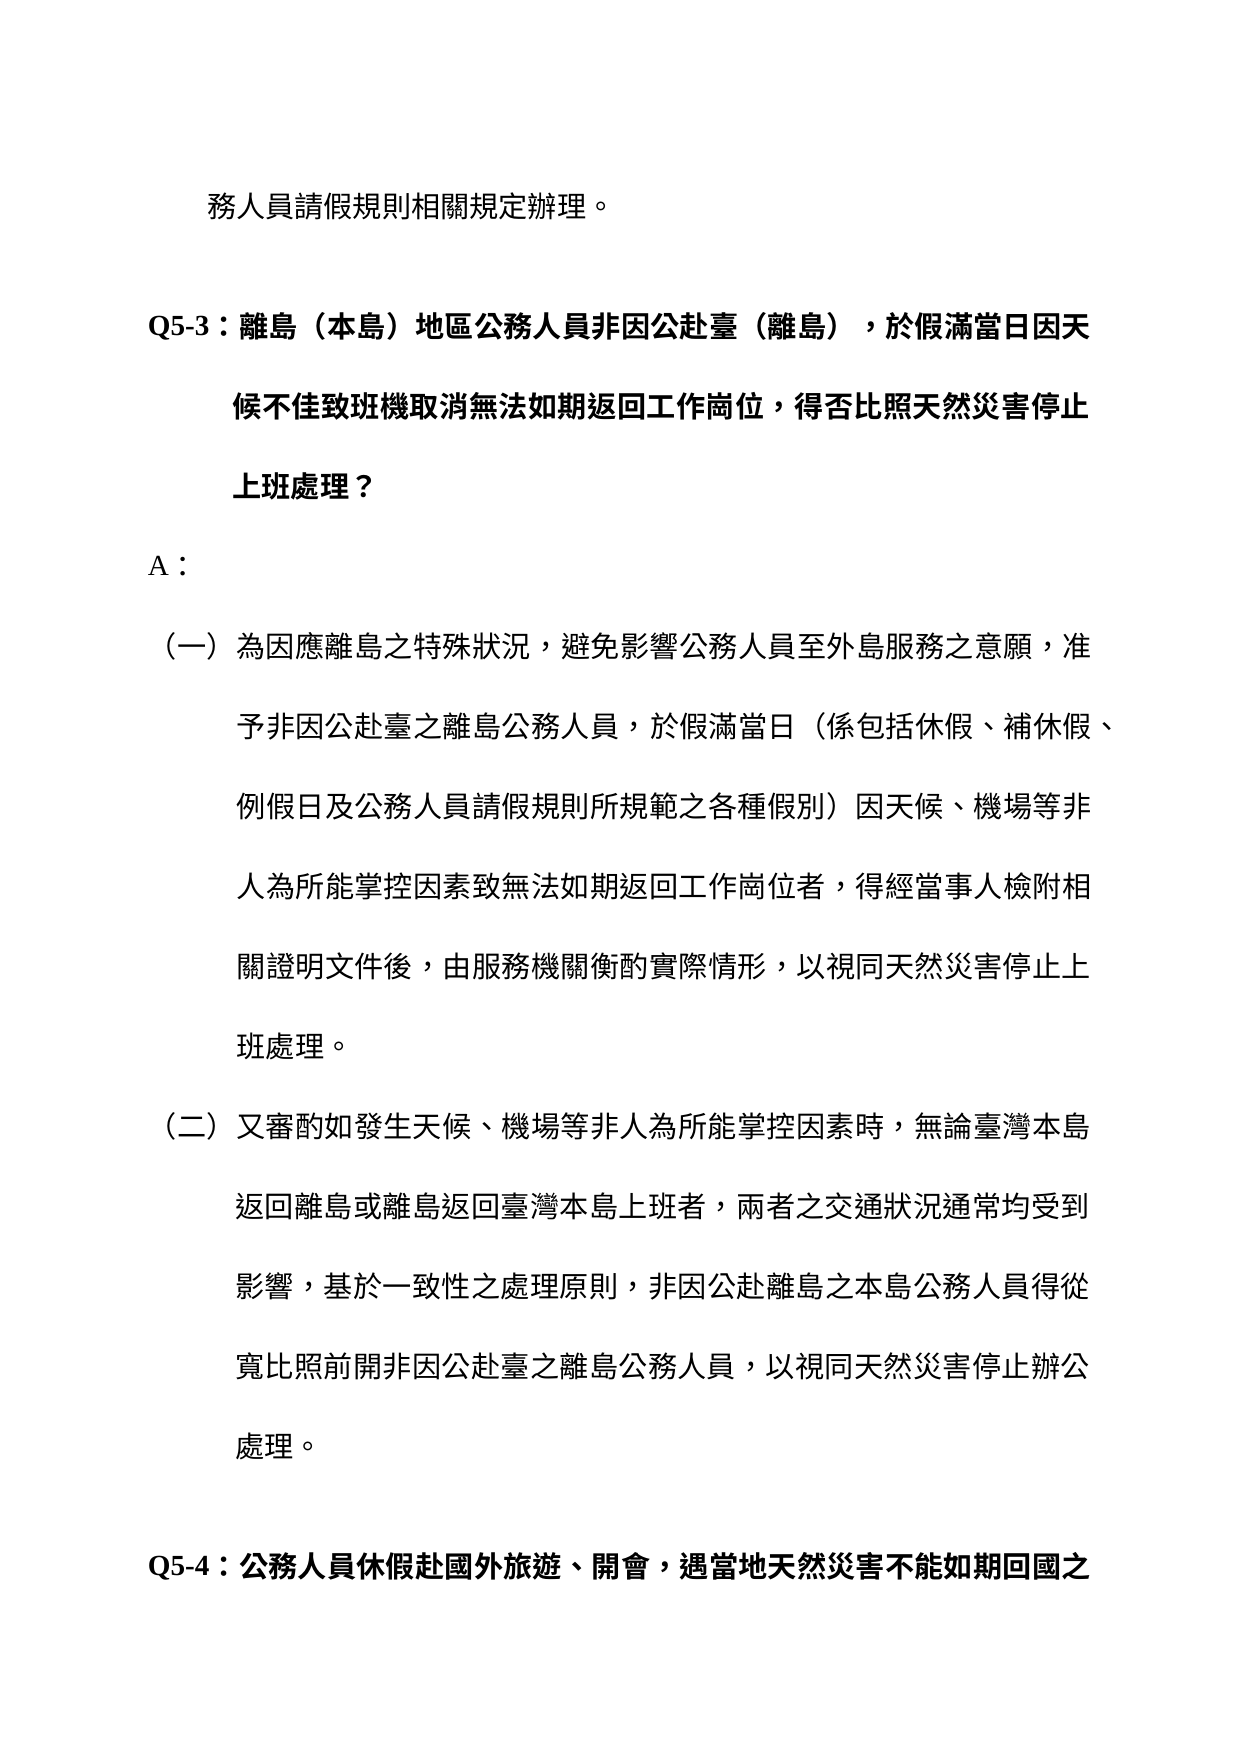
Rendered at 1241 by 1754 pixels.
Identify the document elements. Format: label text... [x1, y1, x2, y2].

text Q5-3：離島（本島）地區公務人員非因公赴臺（離島），於假滿當日因天候不佳致班機取消無法如期返回工作崗位，得否比照天然災害停止上班處理？ [148, 277, 1092, 517]
text A： [148, 517, 1092, 597]
text 務人員請假規則相關規定辦理。 [148, 157, 1092, 237]
text （二）又審酌如發生天候、機場等非人為所能掌控因素時，無論臺灣本島返回離島或離島返回臺灣本島上班者，兩者之交通狀況通常均受到影響，基於一致性之處理原則，非因公赴離島之本島公務人員得從寬比照前開非因公赴臺之離島公務人員，以視同天然災害停止辦公處理。 [148, 1077, 1092, 1477]
text Q5-4：公務人員休假赴國外旅遊、開會，遇當地天然災害不能如期回國之 [148, 1517, 1092, 1597]
text （一）為因應離島之特殊狀況，避免影響公務人員至外島服務之意願，准予非因公赴臺之離島公務人員，於假滿當日（係包括休假、補休假、例假日及公務人員請假規則所規範之各種假別）因天候、機場等非人為所能掌控因素致無法如期返回工作崗位者，得經當事人檢附相關證明文件後，由服務機關衡酌實際情形，以視同天然災害停止上班處理。 [148, 597, 1092, 1077]
